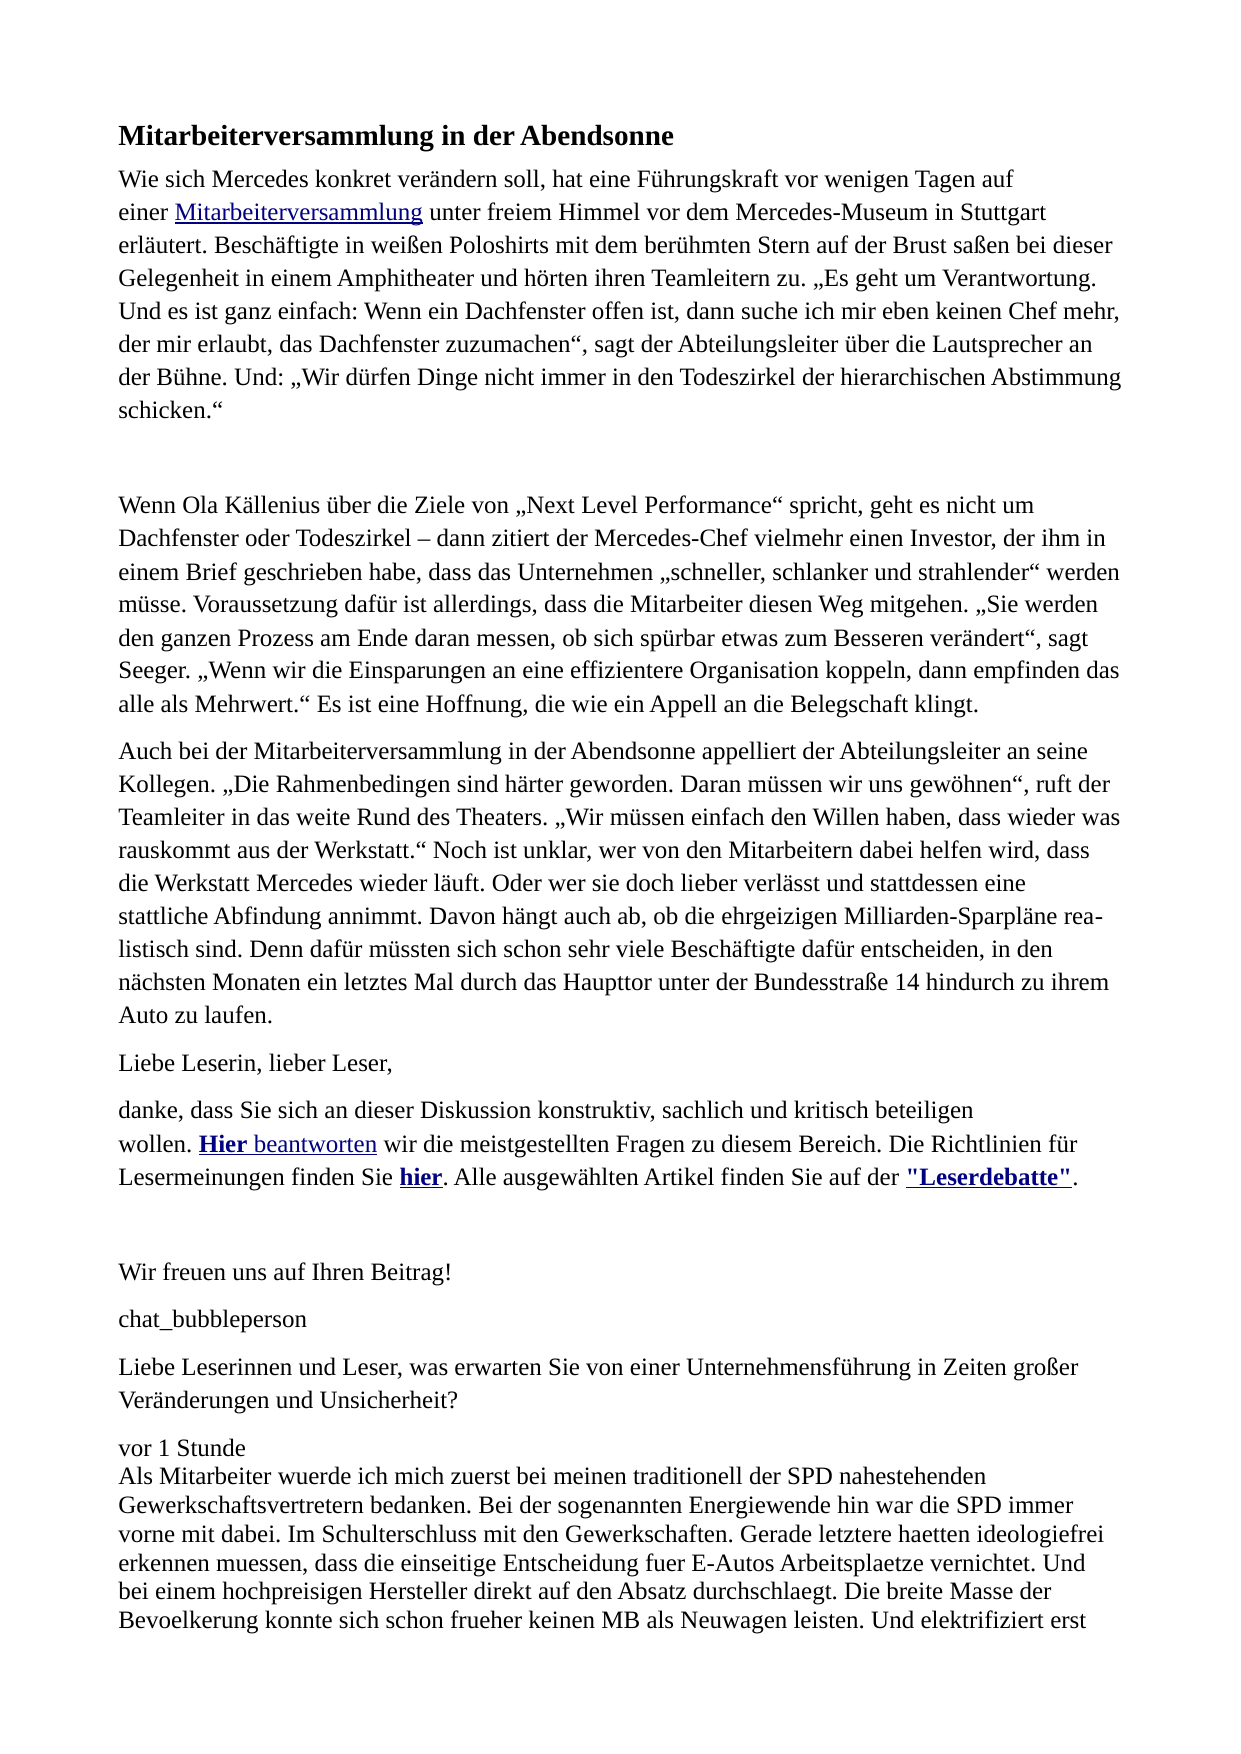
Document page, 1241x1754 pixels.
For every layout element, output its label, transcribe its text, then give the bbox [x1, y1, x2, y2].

text danke, dass Sie sich an dieser Diskussion konstruktiv, sachlich und kritisch beteiligen wollen. Hier beantworten wir die meistgestellten Fragen zu diesem Bereich. Die Richtlinien für Lesermeinungen finden Sie hier. Alle ausgewählten Artikel finden Sie auf der "Leserdebatte". [118, 1096, 1122, 1190]
text Wie sich Mercedes konkret verändern soll, hat eine Führungskraft vor wenigen Tagen auf einer Mitarbeiterversammlung unter freiem Himmel vor dem Mercedes-Museum in Stuttgart erläutert. Beschäftigte in weißen Poloshirts mit dem berühmten Stern auf der Brust saßen bei dieser Gelegenheit in einem Amphitheater und hörten ihren Teamleitern zu. „Es geht um Verantwortung. Und es ist ganz einfach: Wenn ein Dachfenster offen ist, dann suche ich mir eben keinen Chef mehr, der mir erlaubt, das Dachfenster zuzumachen“, sagt der Abteilungsleiter über die Lautsprecher an der Bühne. Und: „Wir dürfen Dinge nicht immer in den Todeszirkel der hierarchischen Abstimmung schicken.“ [118, 164, 1122, 424]
subtitle Mitarbeiterversammlung in der Abendsonne [118, 118, 1122, 152]
text chat_bubbleperson [118, 1304, 1122, 1333]
text Wenn Ola Källenius über die Ziele von „Next Level Performance“ spricht, geht es nicht um Dachfenster oder Todeszirkel – dann zitiert der Mercedes-Chef vielmehr einen Investor, der ihm in einem Brief geschrieben habe, dass das Unternehmen „schneller, schlanker und strahlender“ werden müsse. Voraussetzung dafür ist allerdings, dass die Mitarbeiter diesen Weg mitgehen. „Sie werden den ganzen Prozess am Ende daran messen, ob sich spürbar etwas zum Besseren verändert“, sagt Seeger. „Wenn wir die Einsparungen an eine effizientere Or­ganisation koppeln, dann empfinden das alle als Mehrwert.“ Es ist eine Hoffnung, die wie ein Appell an die Belegschaft klingt. [118, 491, 1122, 717]
text vor 1 Stunde [118, 1433, 1122, 1461]
text Liebe Leserin, lieber Leser, [118, 1048, 1122, 1077]
text Liebe Leserinnen und Leser, was erwarten Sie von einer Unternehmensführung in Zeiten großer Veränderungen und Unsicherheit? [118, 1352, 1122, 1414]
text Auch bei der Mitarbeiterversammlung in der Abendsonne appelliert der Ab­teilungsleiter an seine Kollegen. „Die Rahmenbedingen sind härter geworden. Daran müssen wir uns gewöhnen“, ruft der Teamleiter in das weite Rund des Theaters. „Wir müssen einfach den Willen haben, dass wieder was rauskommt aus der Werkstatt.“ Noch ist unklar, wer von den Mitarbeitern dabei helfen wird, dass die Werkstatt Mercedes wieder läuft. Oder wer sie doch lieber verlässt und stattdessen eine stattliche Abfindung annimmt. Davon hängt auch ab, ob die ehrgeizigen Milliarden-Sparpläne rea­listisch sind. Denn dafür müssten sich schon sehr viele Beschäftigte dafür entscheiden, in den nächsten Monaten ein letztes Mal durch das Haupttor unter der Bundesstraße 14 hindurch zu ihrem Auto zu laufen. [118, 736, 1122, 1029]
text Als Mitarbeiter wuerde ich mich zuerst bei meinen traditionell der SPD nahestehenden Gewerkschaftsvertretern bedanken. Bei der sogenannten Energiewende hin war die SPD immer vorne mit dabei. Im Schulterschluss mit den Gewerkschaften. Gerade letztere haetten ideologiefrei erkennen muessen, dass die einseitige Entscheidung fuer E-Autos Arbeitsplaetze vernichtet. Und bei einem hochpreisigen Hersteller direkt auf den Absatz durchschlaegt. Die breite Masse der Bevoelkerung konnte sich schon frueher keinen MB als Neuwagen leisten. Und elektrifiziert erst [118, 1461, 1122, 1634]
text Wir freuen uns auf Ihren Beitrag! [118, 1257, 1122, 1286]
